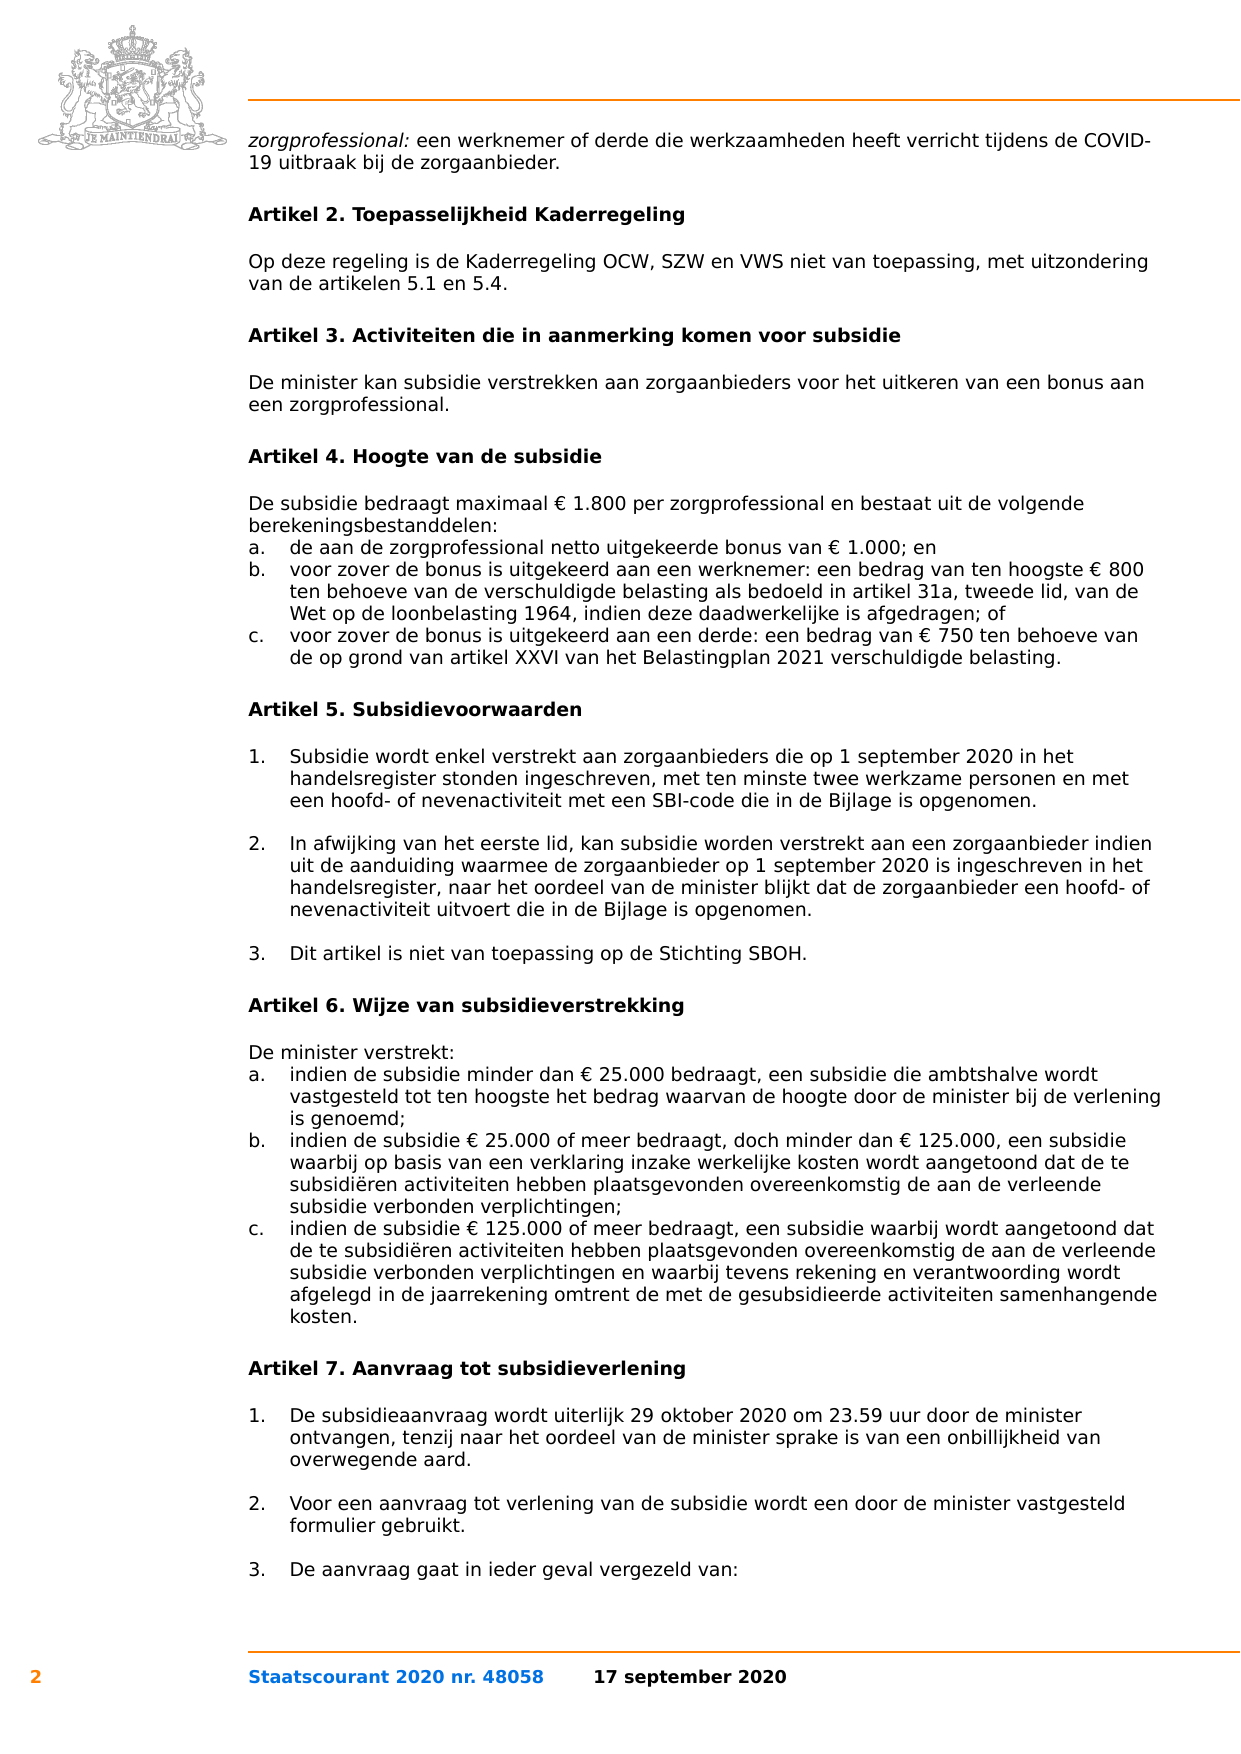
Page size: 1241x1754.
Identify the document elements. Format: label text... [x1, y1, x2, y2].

picture [38, 25, 227, 150]
subtitle Artikel 5. Subsidievoorwaarden [248, 698, 1163, 721]
text c. voor zover de bonus is uitgekeerd aan een derde: een bedrag van € 750 ten behoeve van de op grond van artikel XXVI van het Belastingplan 2021 verschuldigde belasting. [248, 624, 1163, 668]
text zorgprofessional: een werknemer of derde die werkzaamheden heeft verricht tijdens de COVID-19 uitbraak bij de zorgaanbieder. [248, 130, 1163, 174]
text b. indien de subsidie € 25.000 of meer bedraagt, doch minder dan € 125.000, een subsidie waarbij op basis van een verklaring inzake werkelijke kosten wordt aangetoond dat de te subsidiëren activiteiten hebben plaatsgevonden overeenkomstig de aan de verleende subsidie verbonden verplichtingen; [248, 1130, 1163, 1218]
text b. voor zover de bonus is uitgekeerd aan een werknemer: een bedrag van ten hoogste € 800 ten behoeve van de verschuldigde belasting als bedoeld in artikel 31a, tweede lid, van de Wet op de loonbelasting 1964, indien deze daadwerkelijke is afgedragen; of [248, 559, 1163, 624]
text a. indien de subsidie minder dan € 25.000 bedraagt, een subsidie die ambtshalve wordt vastgesteld tot ten hoogste het bedrag waarvan de hoogte door de minister bij de verlening is genoemd; [248, 1064, 1163, 1130]
text 3. Dit artikel is niet van toepassing op de Stichting SBOH. [248, 943, 1163, 965]
text c. indien de subsidie € 125.000 of meer bedraagt, een subsidie waarbij wordt aangetoond dat de te subsidiëren activiteiten hebben plaatsgevonden overeenkomstig de aan de verleende subsidie verbonden verplichtingen en waarbij tevens rekening en verantwoording wordt afgelegd in de jaarrekening omtrent de met de gesubsidieerde activiteiten samenhangende kosten. [248, 1218, 1163, 1328]
subtitle Artikel 4. Hoogte van de subsidie [248, 446, 1163, 468]
text De minister kan subsidie verstrekken aan zorgaanbieders voor het uitkeren van een bonus aan een zorgprofessional. [248, 372, 1163, 416]
text a. de aan de zorgprofessional netto uitgekeerde bonus van € 1.000; en [248, 537, 1163, 559]
text 2. In afwijking van het eerste lid, kan subsidie worden verstrekt aan een zorgaanbieder indien uit de aanduiding waarmee de zorgaanbieder op 1 september 2020 is ingeschreven in het handelsregister, naar het oordeel van de minister blijkt dat de zorgaanbieder een hoofd- of nevenactiviteit uitvoert die in de Bijlage is opgenomen. [248, 833, 1163, 921]
text 1. Subsidie wordt enkel verstrekt aan zorgaanbieders die op 1 september 2020 in het handelsregister stonden ingeschreven, met ten minste twee werkzame personen en met een hoofd- of nevenactiviteit met een SBI-code die in de Bijlage is opgenomen. [248, 746, 1163, 811]
text De minister verstrekt: [248, 1042, 1163, 1064]
subtitle Artikel 2. Toepasselijkheid Kaderregeling [248, 204, 1163, 226]
text De subsidie bedraagt maximaal € 1.800 per zorgprofessional en bestaat uit de volgende berekeningsbestanddelen: [248, 493, 1163, 537]
subtitle Artikel 3. Activiteiten die in aanmerking komen voor subsidie [248, 325, 1163, 347]
text 2. Voor een aanvraag tot verlening van de subsidie wordt een door de minister vastgesteld formulier gebruikt. [248, 1493, 1163, 1537]
text Op deze regeling is de Kaderregeling OCW, SZW en VWS niet van toepassing, met uitzondering van de artikelen 5.1 en 5.4. [248, 251, 1163, 295]
text 1. De subsidieaanvraag wordt uiterlijk 29 oktober 2020 om 23.59 uur door de minister ontvangen, tenzij naar het oordeel van de minister sprake is van een onbillijkheid van overwegende aard. [248, 1405, 1163, 1471]
subtitle Artikel 6. Wijze van subsidieverstrekking [248, 995, 1163, 1017]
text 3. De aanvraag gaat in ieder geval vergezeld van: [248, 1558, 1163, 1580]
subtitle Artikel 7. Aanvraag tot subsidieverlening [248, 1358, 1163, 1380]
